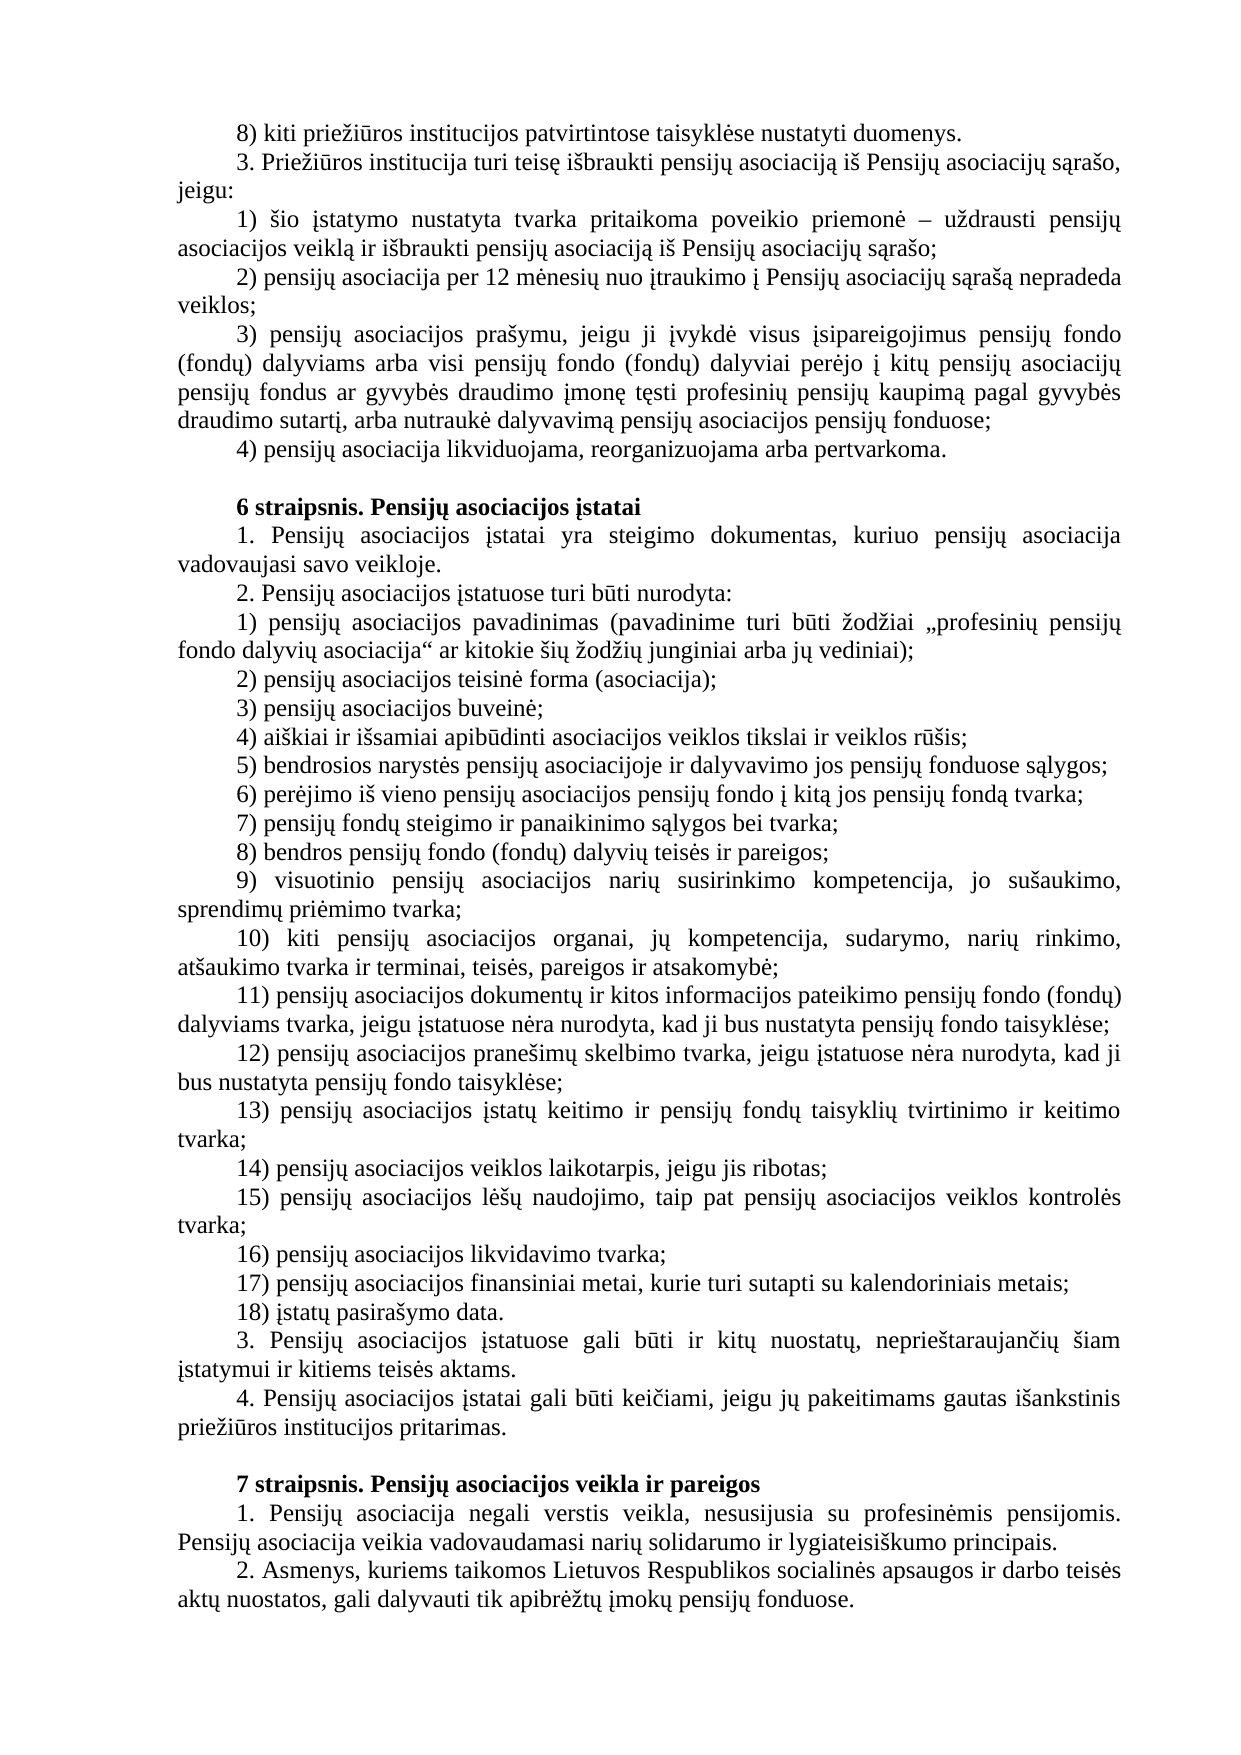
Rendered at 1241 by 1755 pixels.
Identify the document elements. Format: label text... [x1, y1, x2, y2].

text 12) pensijų asociacijos pranešimų skelbimo tvarka, jeigu įstatuose nėra nurodyta, kad ji bus nustatyta pensijų fondo taisyklėse; [177, 1038, 1122, 1096]
text 1) pensijų asociacijos pavadinimas (pavadinime turi būti žodžiai „profesinių pensijų fondo dalyvių asociacija“ ar kitokie šių žodžių junginiai arba jų vediniai); [177, 607, 1122, 664]
text 7 straipsnis. Pensijų asociacijos veikla ir pareigos [177, 1469, 1122, 1498]
text 4) pensijų asociacija likviduojama, reorganizuojama arba pertvarkoma. [177, 434, 1122, 463]
text 15) pensijų asociacijos lėšų naudojimo, taip pat pensijų asociacijos veiklos kontrolės tvarka; [177, 1182, 1122, 1239]
text 14) pensijų asociacijos veiklos laikotarpis, jeigu jis ribotas; [177, 1153, 1122, 1182]
text 7) pensijų fondų steigimo ir panaikinimo sąlygos bei tvarka; [177, 808, 1122, 837]
text 18) įstatų pasirašymo data. [177, 1297, 1122, 1326]
text 1. Pensijų asociacijos įstatai yra steigimo dokumentas, kuriuo pensijų asociacija vadovaujasi savo veikloje. [177, 521, 1122, 578]
text 2. Asmenys, kuriems taikomos Lietuvos Respublikos socialinės apsaugos ir darbo teisės aktų nuostatos, gali dalyvauti tik apibrėžtų įmokų pensijų fonduose. [177, 1556, 1122, 1613]
text 3) pensijų asociacijos buveinė; [177, 693, 1122, 722]
text 4) aiškiai ir išsamiai apibūdinti asociacijos veiklos tikslai ir veiklos rūšis; [177, 722, 1122, 751]
text 3. Pensijų asociacijos įstatuose gali būti ir kitų nuostatų, neprieštaraujančių šiam įstatymui ir kitiems teisės aktams. [177, 1326, 1122, 1383]
text 4. Pensijų asociacijos įstatai gali būti keičiami, jeigu jų pakeitimams gautas išankstinis priežiūros institucijos pritarimas. [177, 1383, 1122, 1441]
text 3. Priežiūros institucija turi teisę išbraukti pensijų asociaciją iš Pensijų asociacijų sąrašo, jeigu: [177, 147, 1122, 204]
text 6) perėjimo iš vieno pensijų asociacijos pensijų fondo į kitą jos pensijų fondą tvarka; [177, 779, 1122, 808]
text 17) pensijų asociacijos finansiniai metai, kurie turi sutapti su kalendoriniais metais; [177, 1268, 1122, 1297]
text 6 straipsnis. Pensijų asociacijos įstatai [177, 492, 1122, 521]
text 8) bendros pensijų fondo (fondų) dalyvių teisės ir pareigos; [177, 837, 1122, 866]
text 2) pensijų asociacijos teisinė forma (asociacija); [177, 664, 1122, 693]
text 2. Pensijų asociacijos įstatuose turi būti nurodyta: [177, 578, 1122, 607]
text 8) kiti priežiūros institucijos patvirtintose taisyklėse nustatyti duomenys. [177, 118, 1122, 147]
text 1) šio įstatymo nustatyta tvarka pritaikoma poveikio priemonė – uždrausti pensijų asociacijos veiklą ir išbraukti pensijų asociaciją iš Pensijų asociacijų sąrašo; [177, 204, 1122, 262]
text 2) pensijų asociacija per 12 mėnesių nuo įtraukimo į Pensijų asociacijų sąrašą nepradeda veiklos; [177, 262, 1122, 319]
text 16) pensijų asociacijos likvidavimo tvarka; [177, 1239, 1122, 1268]
text 3) pensijų asociacijos prašymu, jeigu ji įvykdė visus įsipareigojimus pensijų fondo (fondų) dalyviams arba visi pensijų fondo (fondų) dalyviai perėjo į kitų pensijų asociacijų pensijų fondus ar gyvybės draudimo įmonę tęsti profesinių pensijų kaupimą pagal gyvybės draudimo sutartį, arba nutraukė dalyvavimą pensijų asociacijos pensijų fonduose; [177, 319, 1122, 434]
text 11) pensijų asociacijos dokumentų ir kitos informacijos pateikimo pensijų fondo (fondų) dalyviams tvarka, jeigu įstatuose nėra nurodyta, kad ji bus nustatyta pensijų fondo taisyklėse; [177, 981, 1122, 1038]
text 13) pensijų asociacijos įstatų keitimo ir pensijų fondų taisyklių tvirtinimo ir keitimo tvarka; [177, 1096, 1122, 1153]
text 9) visuotinio pensijų asociacijos narių susirinkimo kompetencija, jo sušaukimo, sprendimų priėmimo tvarka; [177, 866, 1122, 923]
text 5) bendrosios narystės pensijų asociacijoje ir dalyvavimo jos pensijų fonduose sąlygos; [177, 751, 1122, 779]
text 10) kiti pensijų asociacijos organai, jų kompetencija, sudarymo, narių rinkimo, atšaukimo tvarka ir terminai, teisės, pareigos ir atsakomybė; [177, 923, 1122, 981]
text 1. Pensijų asociacija negali verstis veikla, nesusijusia su profesinėmis pensijomis. Pensijų asociacija veikia vadovaudamasi narių solidarumo ir lygiateisiškumo principais. [177, 1498, 1122, 1556]
